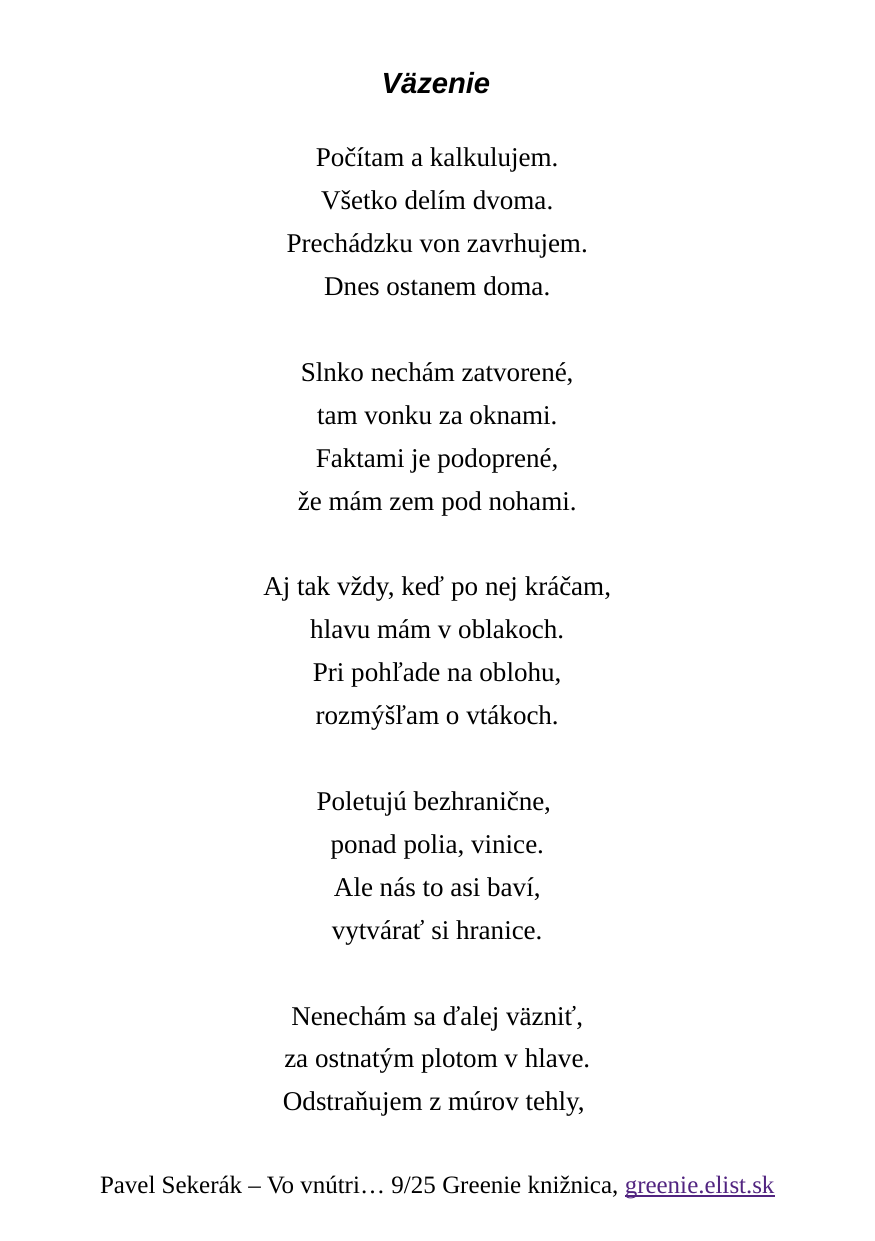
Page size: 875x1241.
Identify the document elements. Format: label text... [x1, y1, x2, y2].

text Poletujú bezhranične, [41, 785, 833, 816]
text Všetko delím dvoma. [41, 184, 833, 215]
text Počítam a kalkulujem. [41, 141, 833, 172]
text Nenechám sa ďalej väzniť, [41, 999, 833, 1031]
text Slnko nechám zatvorené, [41, 356, 833, 387]
text vytvárať si hranice. [41, 914, 833, 945]
text Odstraňujem z múrov tehly, [41, 1085, 833, 1117]
text hlavu mám v oblakoch. [41, 613, 833, 644]
text ponad polia, vinice. [41, 828, 833, 859]
text rozmýšľam o vtákoch. [41, 699, 833, 730]
subtitle Väzenie [41, 66, 833, 100]
text Prechádzku von zavrhujem. [41, 227, 833, 258]
text tam vonku za oknami. [41, 399, 833, 430]
text Aj tak vždy, keď po nej kráčam, [41, 570, 833, 602]
text že mám zem pod nohami. [41, 484, 833, 516]
text Ale nás to asi baví, [41, 871, 833, 902]
text Dnes ostanem doma. [41, 270, 833, 301]
text Pri pohľade na oblohu, [41, 656, 833, 687]
text za ostnatým plotom v hlave. [41, 1042, 833, 1074]
text Faktami je podoprené, [41, 442, 833, 473]
